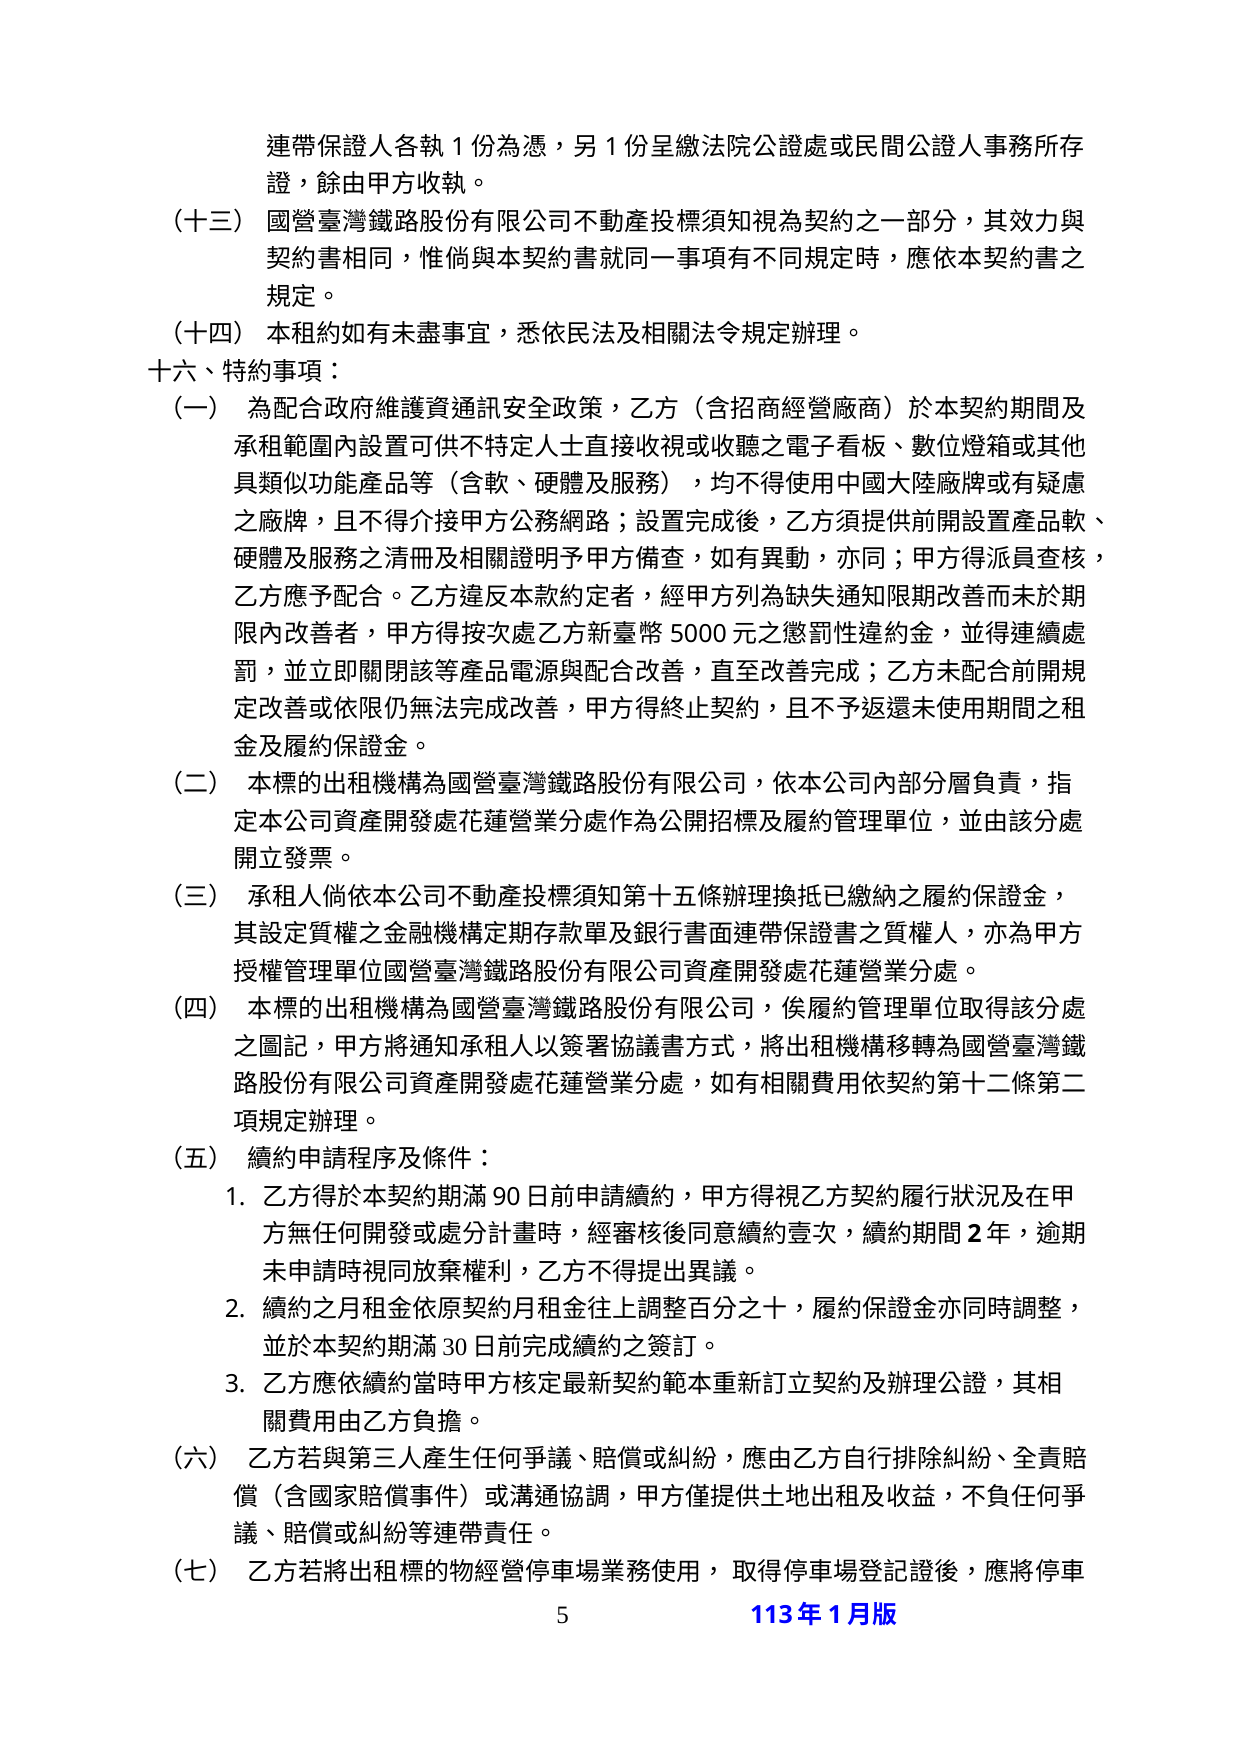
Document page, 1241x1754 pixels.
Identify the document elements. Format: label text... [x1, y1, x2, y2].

list 乙方若將出租標的物經營停車場業務使用， 取得停車場登記證後，應將停車 [158, 1550, 1087, 1588]
list 國營臺灣鐵路股份有限公司不動產投標須知視為契約之一部分，其效力與契約書相同，惟倘與本契約書就同一事項有不同規定時，應依本契約書之規定。 [158, 200, 1087, 313]
list 續約之月租金依原契約月租金往上調整百分之十，履約保證金亦同時調整，並於本契約期滿30日前完成續約之簽訂。 [224, 1288, 1087, 1363]
list 續約申請程序及條件： [158, 1138, 1087, 1175]
text 十六、特約事項： [148, 350, 1087, 388]
list 連帶保證人各執1份為憑，另1份呈繳法院公證處或民間公證人事務所存證，餘由甲方收執。 [158, 125, 1087, 200]
list 乙方得於本契約期滿90日前申請續約，甲方得視乙方契約履行狀況及在甲方無任何開發或處分計畫時，經審核後同意續約壹次，續約期間2年，逾期未申請時視同放棄權利，乙方不得提出異議。 [224, 1175, 1087, 1288]
list 承租人倘依本公司不動產投標須知第十五條辦理換抵已繳納之履約保證金，其設定質權之金融機構定期存款單及銀行書面連帶保證書之質權人，亦為甲方授權管理單位國營臺灣鐵路股份有限公司資產開發處花蓮營業分處。 [158, 875, 1092, 988]
list 本標的出租機構為國營臺灣鐵路股份有限公司，依本公司內部分層負責，指定本公司資產開發處花蓮營業分處作為公開招標及履約管理單位，並由該分處開立發票。 [158, 763, 1092, 875]
list 本租約如有未盡事宜，悉依民法及相關法令規定辦理。 [158, 313, 1087, 350]
list 為配合政府維護資通訊安全政策，乙方（含招商經營廠商）於本契約期間及承租範圍內設置可供不特定人士直接收視或收聽之電子看板、數位燈箱或其他具類似功能產品等（含軟、硬體及服務），均不得使用中國大陸廠牌或有疑慮之廠牌，且不得介接甲方公務網路；設置完成後，乙方須提供前開設置產品軟、硬體及服務之清冊及相關證明予甲方備查，如有異動，亦同；甲方得派員查核，乙方應予配合。乙方違反本款約定者，經甲方列為缺失通知限期改善而未於期限內改善者，甲方得按次處乙方新臺幣5000元之懲罰性違約金，並得連續處罰，並立即關閉該等產品電源與配合改善，直至改善完成；乙方未配合前開規定改善或依限仍無法完成改善，甲方得終止契約，且不予返還未使用期間之租金及履約保證金。 [158, 388, 1087, 763]
list 本標的出租機構為國營臺灣鐵路股份有限公司，俟履約管理單位取得該分處之圖記，甲方將通知承租人以簽署協議書方式，將出租機構移轉為國營臺灣鐵路股份有限公司資產開發處花蓮營業分處，如有相關費用依契約第十二條第二項規定辦理。 [158, 988, 1087, 1138]
list 乙方若與第三人產生任何爭議、賠償或糾紛，應由乙方自行排除糾紛、全責賠償（含國家賠償事件）或溝通協調，甲方僅提供土地出租及收益，不負任何爭議、賠償或糾紛等連帶責任。 [158, 1438, 1087, 1550]
list 乙方應依續約當時甲方核定最新契約範本重新訂立契約及辦理公證，其相關費用由乙方負擔。 [224, 1363, 1087, 1438]
